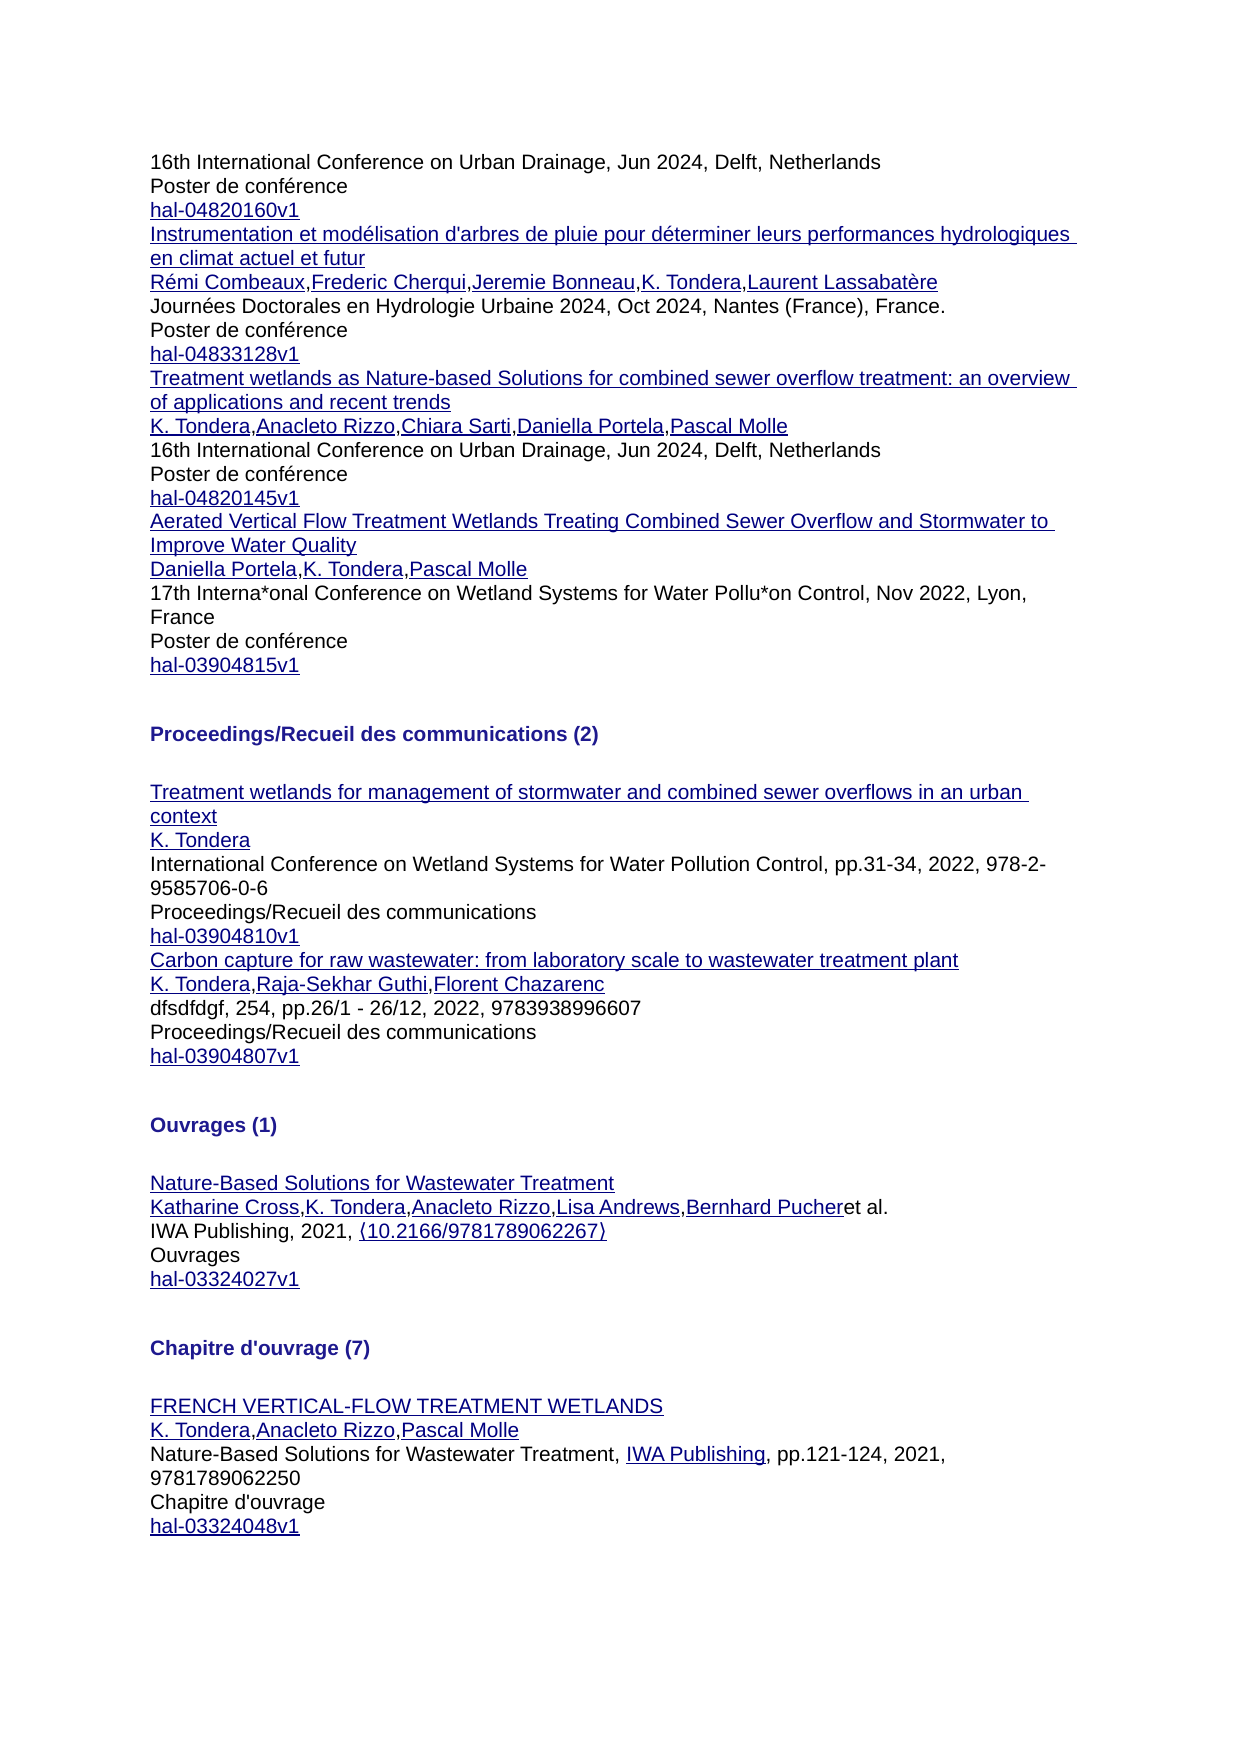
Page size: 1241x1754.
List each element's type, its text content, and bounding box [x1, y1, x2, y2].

table_cell Treatment wetlands as Nature-based Solutions for combined sewer overflow treatment: an overview of applications and recent trends K. Tondera,Anacleto Rizzo,Chiara Sarti,Daniella Portela,Pascal Molle 16th International Conference on Urban Drainage, Jun 2024, Delft, Netherlands Poster de conférence hal-04820145v1 [150, 366, 1090, 509]
table_cell Aerated Vertical Flow Treatment Wetlands Treating Combined Sewer Overflow and Stormwater to Improve Water Quality Daniella Portela,K. Tondera,Pascal Molle 17th Interna*onal Conference on Wetland Systems for Water Pollu*on Control, Nov 2022, Lyon, France Poster de conférence hal-03904815v1 [150, 509, 1090, 677]
table_cell Instrumentation et modélisation d'arbres de pluie pour déterminer leurs performances hydrologiques en climat actuel et futur Rémi Combeaux,Frederic Cherqui,Jeremie Bonneau,K. Tondera,Laurent Lassabatère Journées Doctorales en Hydrologie Urbaine 2024, Oct 2024, Nantes (France), France. Poster de conférence hal-04833128v1 [150, 222, 1090, 366]
subtitle Ouvrages (1) [150, 1112, 1090, 1136]
table_header FRENCH VERTICAL-FLOW TREATMENT WETLANDS K. Tondera,Anacleto Rizzo,Pascal Molle Nature-Based Solutions for Wastewater Treatment, IWA Publishing, pp.121-124, 2021, 9781789062250 Chapitre d'ouvrage hal-03324048v1 [150, 1394, 1090, 1537]
table_header Nature-Based Solutions for Wastewater Treatment Katharine Cross,K. Tondera,Anacleto Rizzo,Lisa Andrews,Bernhard Pucheret al. IWA Publishing, 2021, ⟨10.2166/9781789062267⟩ Ouvrages hal-03324027v1 [150, 1171, 1090, 1291]
subtitle Chapitre d'ouvrage (7) [150, 1335, 1090, 1359]
table_cell Carbon capture for raw wastewater: from laboratory scale to wastewater treatment plant K. Tondera,Raja-Sekhar Guthi,Florent Chazarenc dfsdfdgf, 254, pp.26/1 - 26/12, 2022, 9783938996607 Proceedings/Recueil des communications hal-03904807v1 [150, 948, 1090, 1068]
subtitle Proceedings/Recueil des communications (2) [150, 722, 1090, 746]
table_header Treatment wetlands for management of stormwater and combined sewer overflows in an urban context K. Tondera International Conference on Wetland Systems for Water Pollution Control, pp.31-34, 2022, 978-2-9585706-0-6 Proceedings/Recueil des communications hal-03904810v1 [150, 780, 1090, 948]
table_cell 16th International Conference on Urban Drainage, Jun 2024, Delft, Netherlands Poster de conférence hal-04820160v1 [150, 150, 1090, 222]
